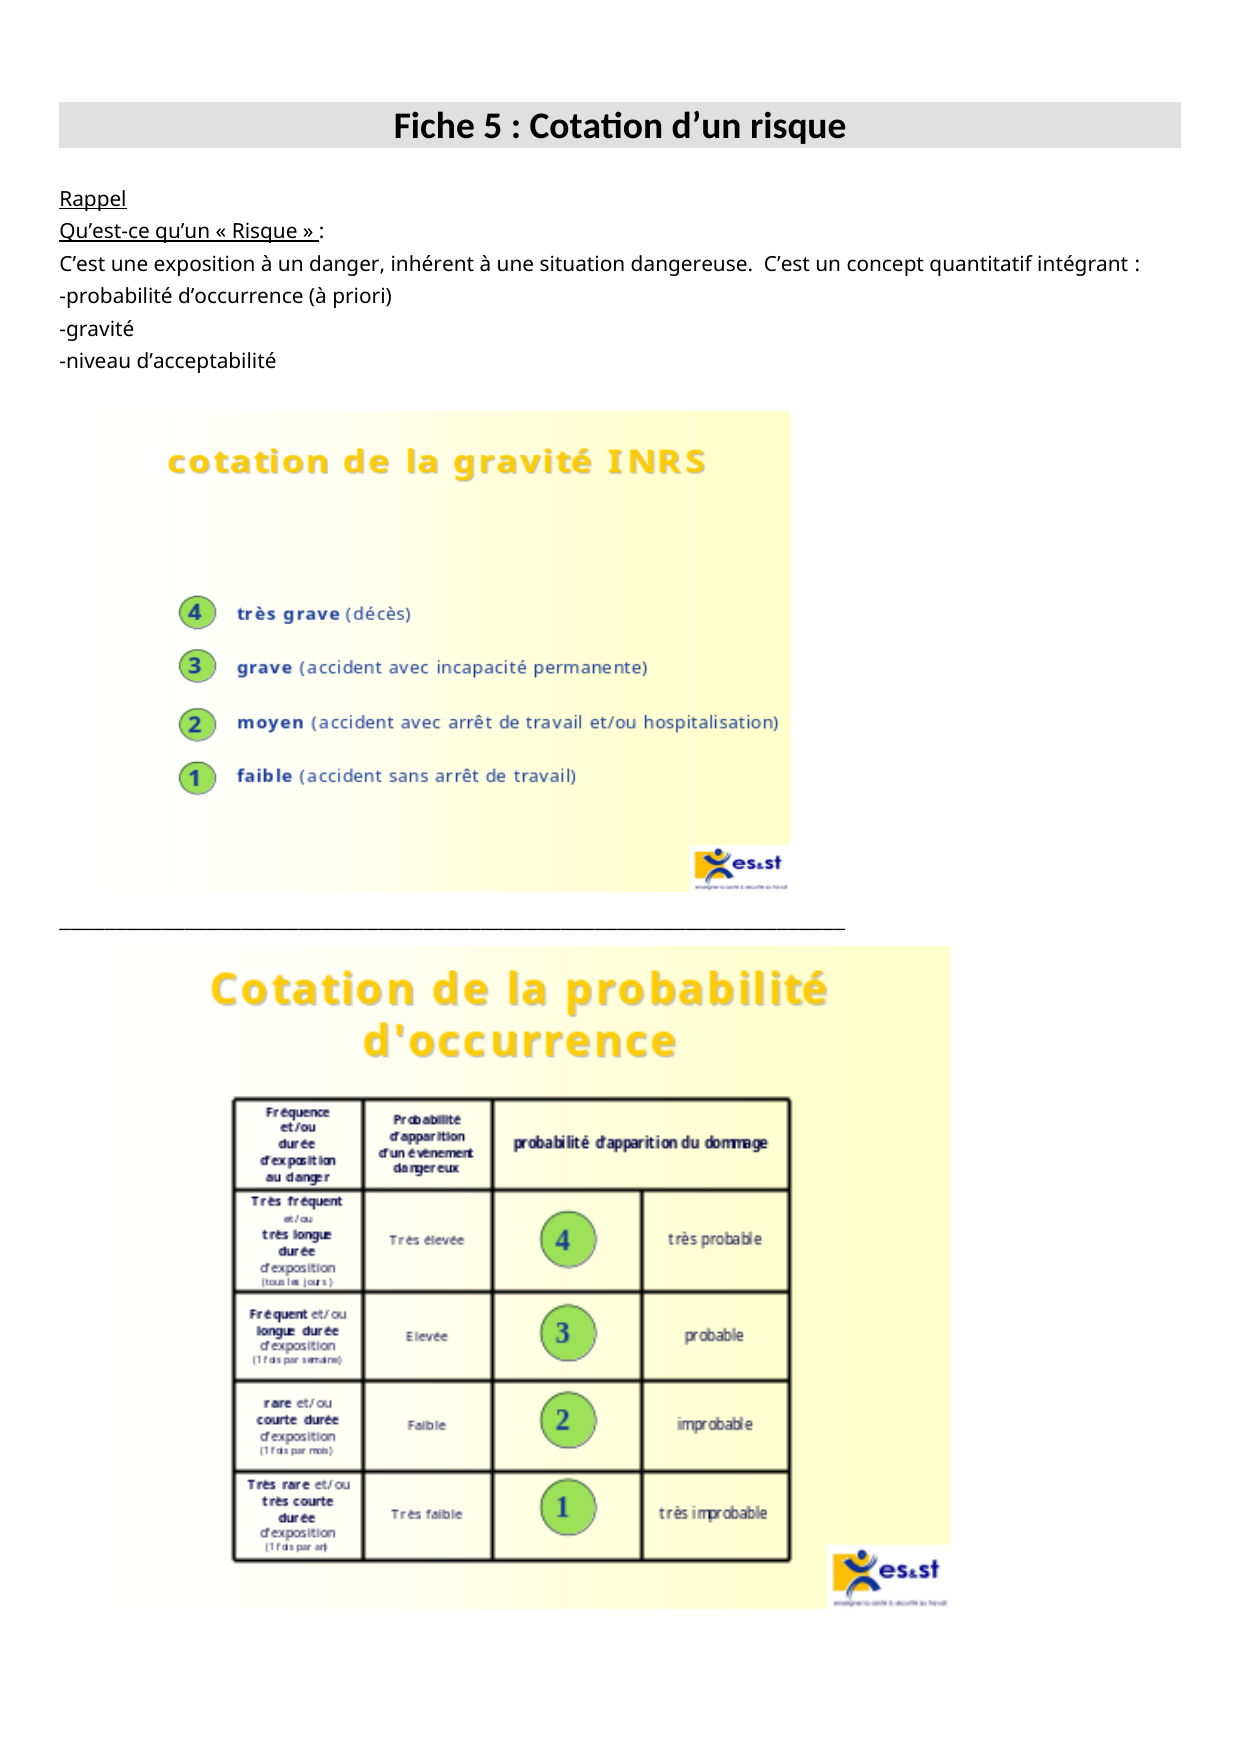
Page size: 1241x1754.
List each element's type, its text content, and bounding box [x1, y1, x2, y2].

text C’est une exposition à un danger, inhérent à une situation dangereuse. C’est un concept quantitatif intégrant : [59, 249, 1181, 277]
text -niveau d’acceptabilité [59, 347, 1181, 375]
text Qu’est-ce qu’un « Risque » : [59, 216, 1181, 245]
text -gravité [59, 314, 1181, 342]
text -probabilité d’occurrence (à priori) [59, 281, 1181, 310]
subtitle Fiche 5 : Cotation d’un risque [59, 102, 1181, 148]
text Rappel [59, 184, 1181, 212]
text _____________________________________________________________________ [59, 905, 1181, 933]
